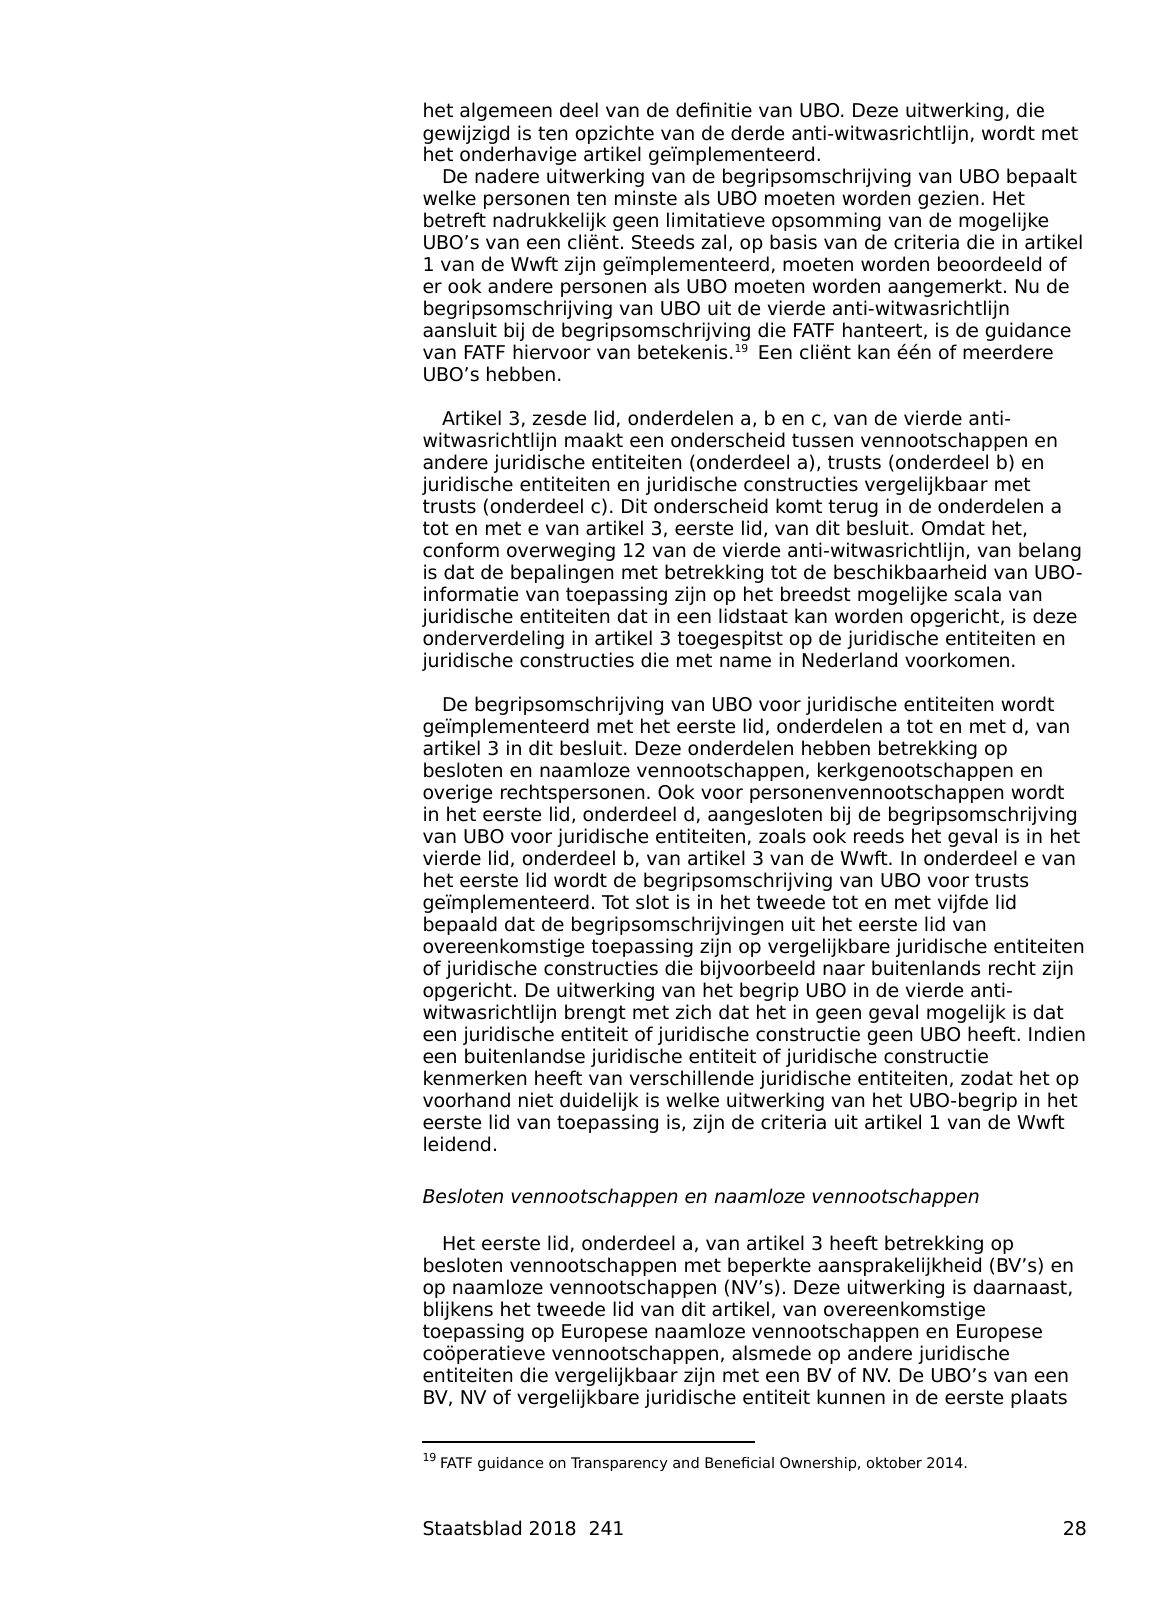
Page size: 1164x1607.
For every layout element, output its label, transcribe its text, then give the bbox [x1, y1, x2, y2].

text De begripsomschrijving van UBO voor juridische entiteiten wordt geïmplementeerd met het eerste lid, onderdelen a tot en met d, van artikel 3 in dit besluit. Deze onderdelen hebben betrekking op besloten en naamloze vennootschappen, kerkgenootschappen en overige rechtspersonen. Ook voor personenvennootschappen wordt in het eerste lid, onderdeel d, aangesloten bij de begripsomschrijving van UBO voor juridische entiteiten, zoals ook reeds het geval is in het vierde lid, onderdeel b, van artikel 3 van de Wwft. In onderdeel e van het eerste lid wordt de begripsomschrijving van UBO voor trusts geïmplementeerd. Tot slot is in het tweede tot en met vijfde lid bepaald dat de begripsomschrijvingen uit het eerste lid van overeenkomstige toepassing zijn op vergelijkbare juridische entiteiten of juridische constructies die bijvoorbeeld naar buitenlands recht zijn opgericht. De uitwerking van het begrip UBO in de vierde anti-witwasrichtlijn brengt met zich dat het in geen geval mogelijk is dat een juridische entiteit of juridische constructie geen UBO heeft. Indien een buitenlandse juridische entiteit of juridische constructie kenmerken heeft van verschillende juridische entiteiten, zodat het op voorhand niet duidelijk is welke uitwerking van het UBO-begrip in het eerste lid van toepassing is, zijn de criteria uit artikel 1 van de Wwft leidend. [422, 694, 1087, 1156]
text Het eerste lid, onderdeel a, van artikel 3 heeft betrekking op besloten vennootschappen met beperkte aansprakelijkheid (BV’s) en op naamloze vennootschappen (NV’s). Deze uitwerking is daarnaast, blijkens het tweede lid van dit artikel, van overeenkomstige toepassing op Europese naamloze vennootschappen en Europese coöperatieve vennootschappen, alsmede op andere juridische entiteiten die vergelijkbaar zijn met een BV of NV. De UBO’s van een BV, NV of vergelijkbare juridische entiteit kunnen in de eerste plaats [422, 1233, 1087, 1409]
text Artikel 3, zesde lid, onderdelen a, b en c, van de vierde anti-witwasrichtlijn maakt een onderscheid tussen vennootschappen en andere juridische entiteiten (onderdeel a), trusts (onderdeel b) en juridische entiteiten en juridische constructies vergelijkbaar met trusts (onderdeel c). Dit onderscheid komt terug in de onderdelen a tot en met e van artikel 3, eerste lid, van dit besluit. Omdat het, conform overweging 12 van de vierde anti-witwasrichtlijn, van belang is dat de bepalingen met betrekking tot de beschikbaarheid van UBO-informatie van toepassing zijn op het breedst mogelijke scala van juridische entiteiten dat in een lidstaat kan worden opgericht, is deze onderverdeling in artikel 3 toegespitst op de juridische entiteiten en juridische constructies die met name in Nederland voorkomen. [422, 408, 1087, 672]
text het algemeen deel van de definitie van UBO. Deze uitwerking, die gewijzigd is ten opzichte van de derde anti-witwasrichtlijn, wordt met het onderhavige artikel geïmplementeerd. [422, 100, 1087, 166]
subtitle Besloten vennootschappen en naamloze vennootschappen [422, 1186, 1087, 1208]
text FATF guidance on Transparency and Beneficial Ownership, oktober 2014. [422, 1451, 1087, 1473]
text De nadere uitwerking van de begripsomschrijving van UBO bepaalt welke personen ten minste als UBO moeten worden gezien. Het betreft nadrukkelijk geen limitatieve opsomming van de mogelijke UBO’s van een cliënt. Steeds zal, op basis van de criteria die in artikel 1 van de Wwft zijn geïmplementeerd, moeten worden beoordeeld of er ook andere personen als UBO moeten worden aangemerkt. Nu de begripsomschrijving van UBO uit de vierde anti-witwasrichtlijn aansluit bij de begripsomschrijving die FATF hanteert, is de guidance van FATF hiervoor van betekenis. Een cliënt kan één of meerdere UBO’s hebben. [422, 166, 1087, 386]
